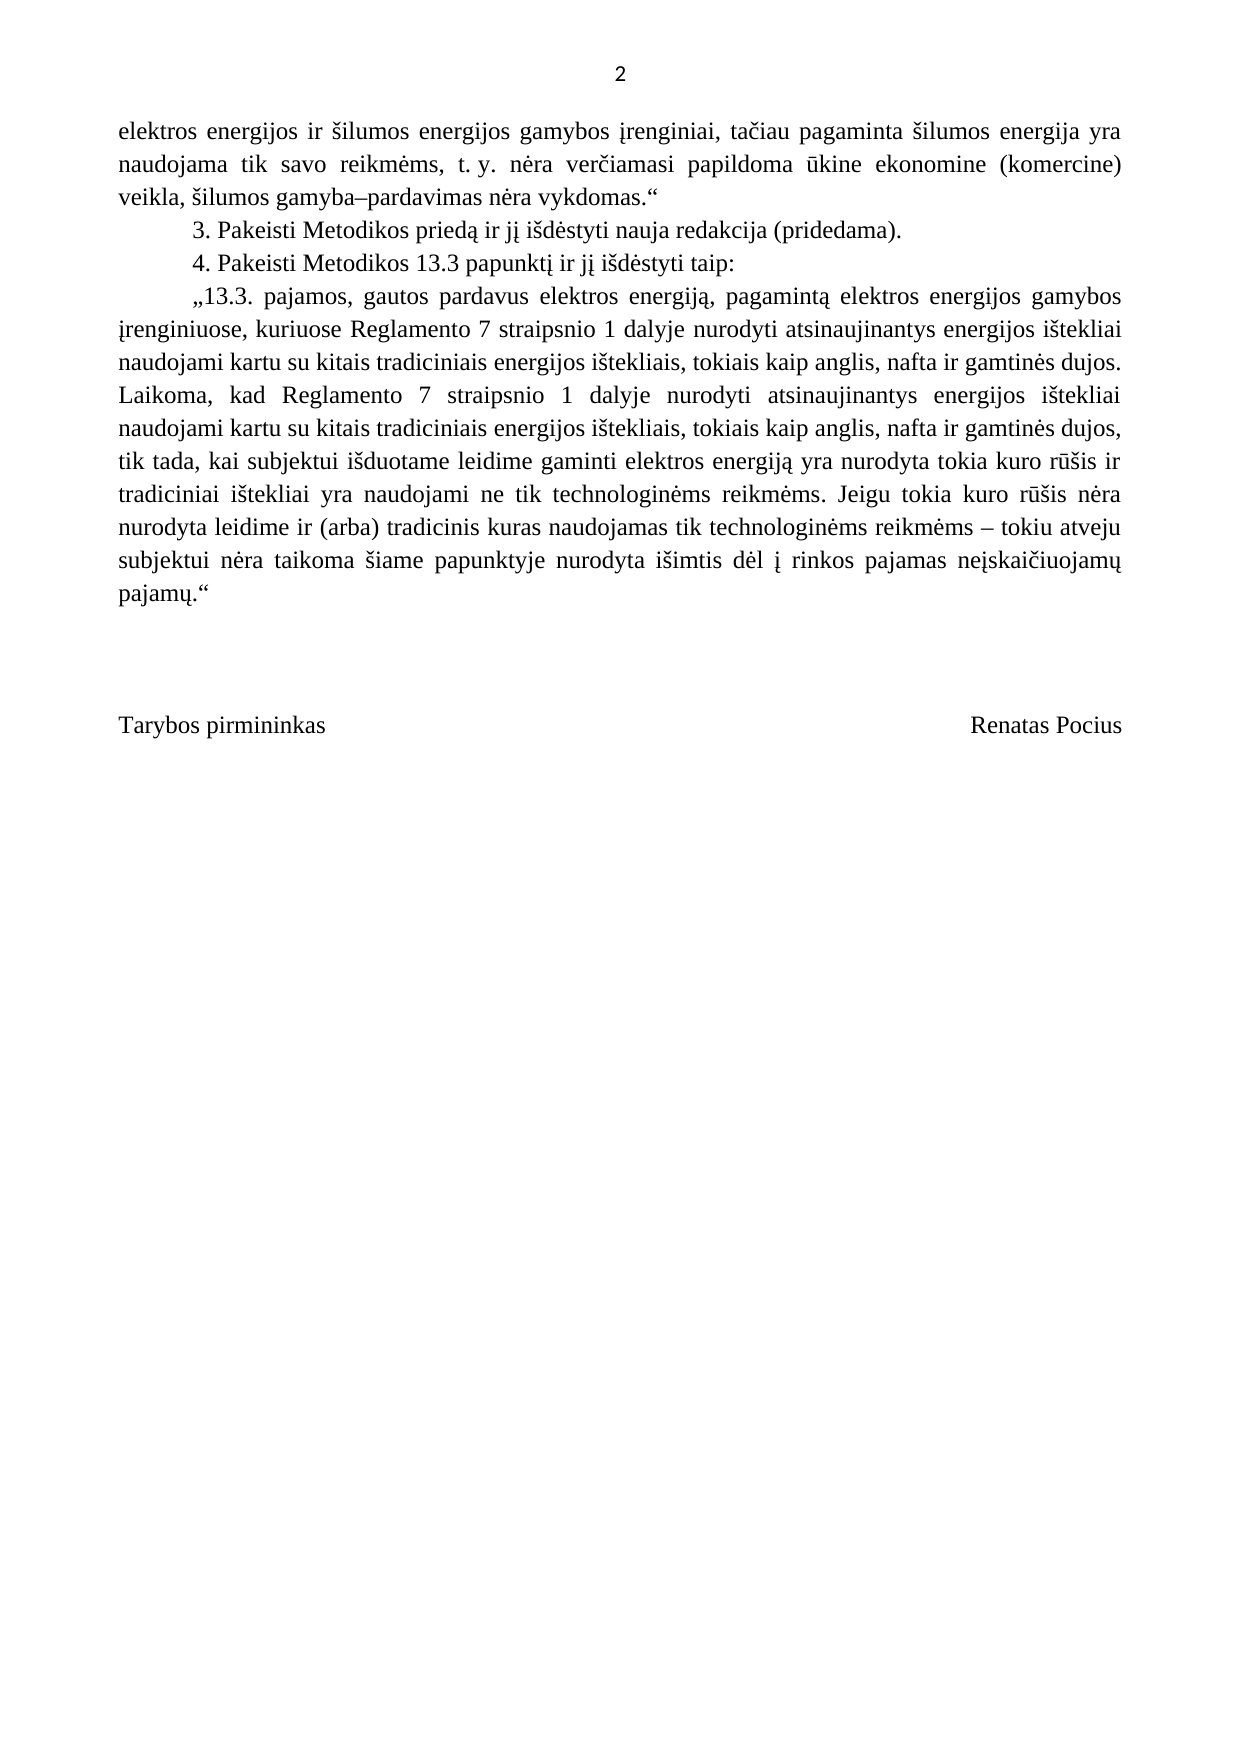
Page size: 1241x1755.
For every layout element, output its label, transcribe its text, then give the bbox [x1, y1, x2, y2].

text Tarybos pirmininkas Renatas Pocius [118, 710, 1167, 739]
text elektros energijos ir šilumos energijos gamybos įrenginiai, tačiau pagaminta šilumos energija yra naudojama tik savo reikmėms, t. y. nėra verčiamasi papildoma ūkine ekonomine (komercine) veikla, šilumos gamyba–pardavimas nėra vykdomas.“ [118, 116, 1122, 211]
text 3. Pakeisti Metodikos priedą ir jį išdėstyti nauja redakcija (pridedama). [192, 215, 1167, 244]
text „13.3. pajamos, gautos pardavus elektros energiją, pagamintą elektros energijos gamybos įrenginiuose, kuriuose Reglamento 7 straipsnio 1 dalyje nurodyti atsinaujinantys energijos ištekliai naudojami kartu su kitais tradiciniais energijos ištekliais, tokiais kaip anglis, nafta ir gamtinės dujos. Laikoma, kad Reglamento 7 straipsnio 1 dalyje nurodyti atsinaujinantys energijos ištekliai naudojami kartu su kitais tradiciniais energijos ištekliais, tokiais kaip anglis, nafta ir gamtinės dujos, tik tada, kai subjektui išduotame leidime gaminti elektros energiją yra nurodyta tokia kuro rūšis ir tradiciniai ištekliai yra naudojami ne tik technologinėms reikmėms. Jeigu tokia kuro rūšis nėra nurodyta leidime ir (arba) tradicinis kuras naudojamas tik technologinėms reikmėms – tokiu atveju subjektui nėra taikoma šiame papunktyje nurodyta išimtis dėl į rinkos pajamas neįskaičiuojamų pajamų.“ [118, 281, 1122, 607]
text 4. Pakeisti Metodikos 13.3 papunktį ir jį išdėstyti taip: [192, 248, 1167, 277]
